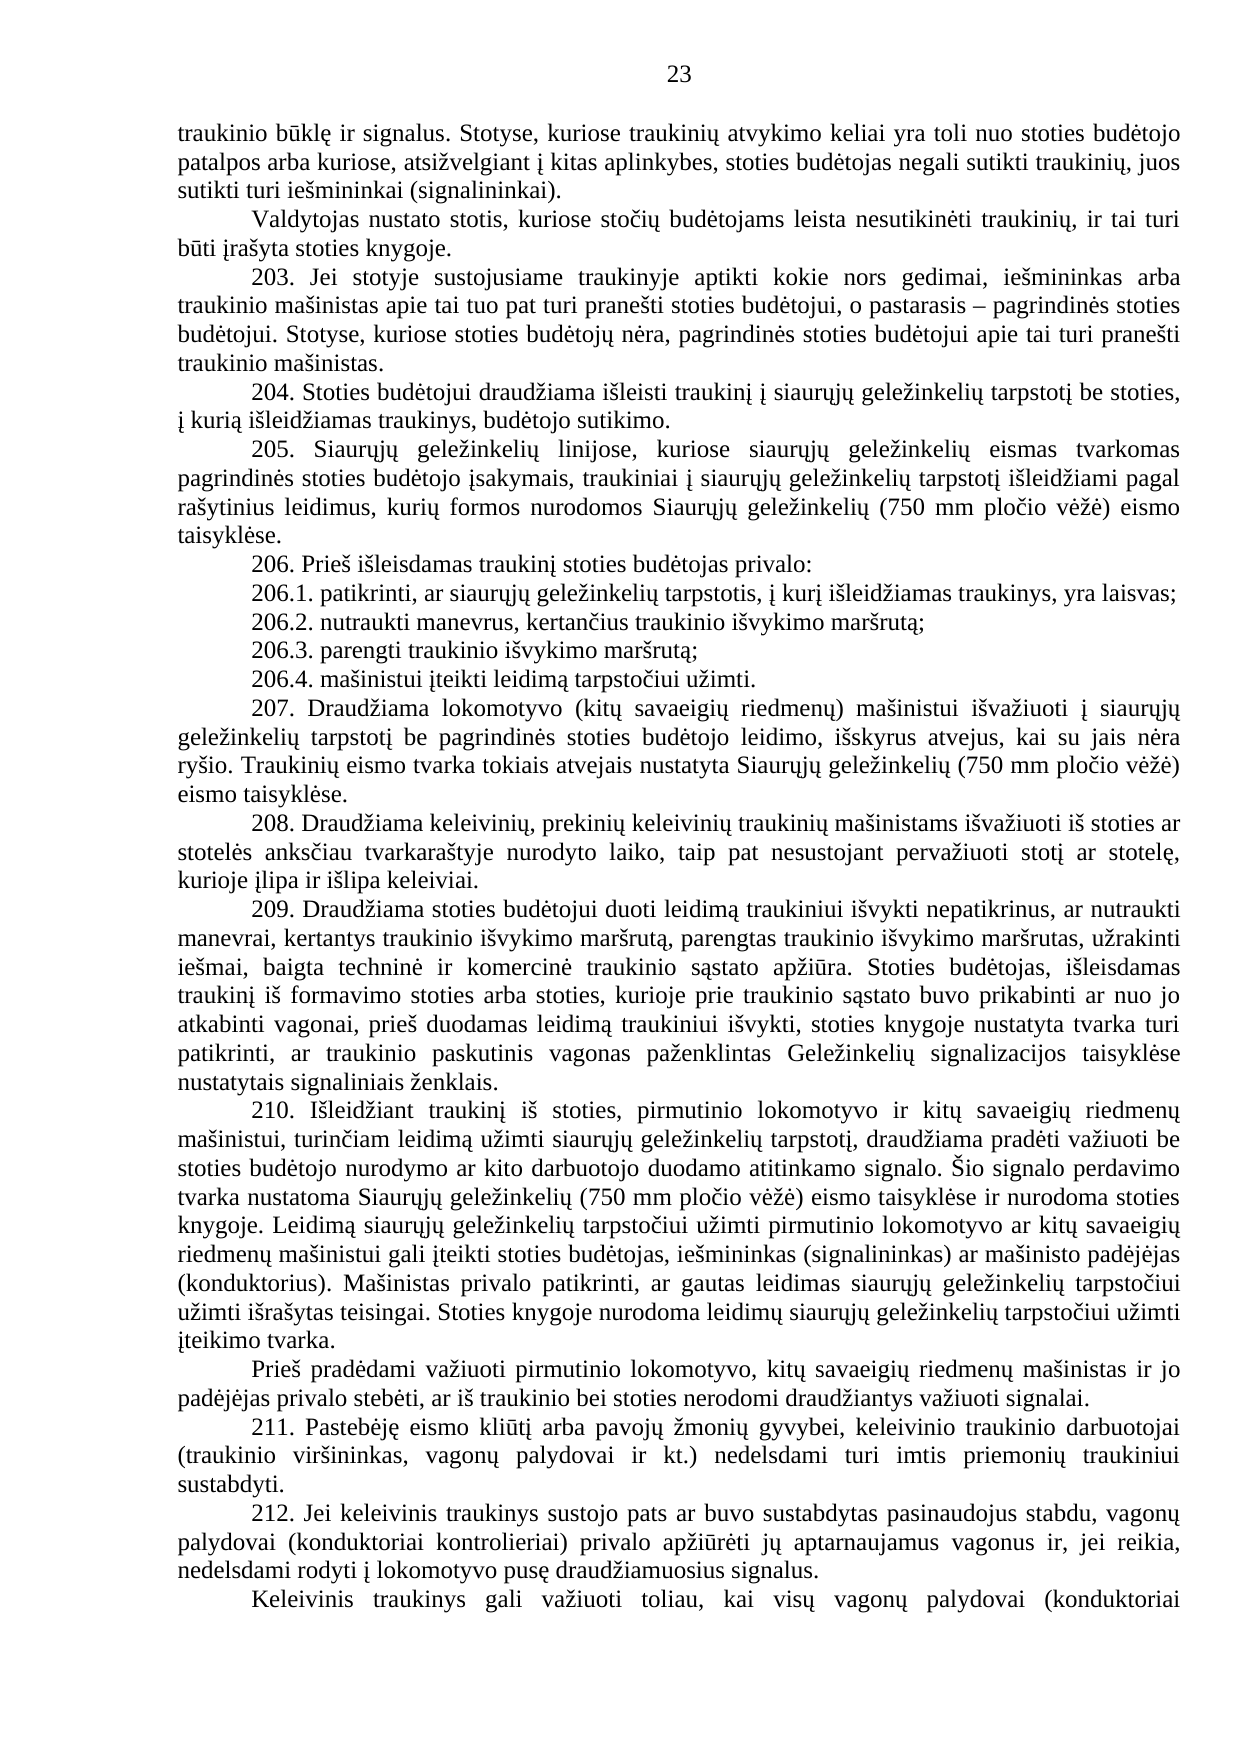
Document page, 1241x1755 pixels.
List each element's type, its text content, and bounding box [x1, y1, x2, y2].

text 206.2. nutraukti manevrus, kertančius traukinio išvykimo maršrutą; [177, 607, 1181, 636]
text 206.3. parengti traukinio išvykimo maršrutą; [177, 636, 1181, 664]
text 203. Jei stotyje sustojusiame traukinyje aptikti kokie nors gedimai, iešmininkas arba traukinio mašinistas apie tai tuo pat turi pranešti stoties budėtojui, o pastarasis – pagrindinės stoties budėtojui. Stotyse, kuriose stoties budėtojų nėra, pagrindinės stoties budėtojui apie tai turi pranešti traukinio mašinistas. [177, 262, 1181, 377]
text Keleivinis traukinys gali važiuoti toliau, kai visų vagonų palydovai (konduktoriai [177, 1584, 1181, 1613]
text 211. Pastebėję eismo kliūtį arba pavojų žmonių gyvybei, keleivinio traukinio darbuotojai (traukinio viršininkas, vagonų palydovai ir kt.) nedelsdami turi imtis priemonių traukiniui sustabdyti. [177, 1412, 1181, 1498]
text 208. Draudžiama keleivinių, prekinių keleivinių traukinių mašinistams išvažiuoti iš stoties ar stotelės anksčiau tvarkaraštyje nurodyto laiko, taip pat nesustojant pervažiuoti stotį ar stotelę, kurioje įlipa ir išlipa keleiviai. [177, 808, 1181, 894]
text 206.1. patikrinti, ar siaurųjų geležinkelių tarpstotis, į kurį išleidžiamas traukinys, yra laisvas; [177, 578, 1181, 607]
text 204. Stoties budėtojui draudžiama išleisti traukinį į siaurųjų geležinkelių tarpstotį be stoties, į kurią išleidžiamas traukinys, budėtojo sutikimo. [177, 377, 1181, 434]
text 207. Draudžiama lokomotyvo (kitų savaeigių riedmenų) mašinistui išvažiuoti į siaurųjų geležinkelių tarpstotį be pagrindinės stoties budėtojo leidimo, išskyrus atvejus, kai su jais nėra ryšio. Traukinių eismo tvarka tokiais atvejais nustatyta Siaurųjų geležinkelių (750 mm pločio vėžė) eismo taisyklėse. [177, 693, 1181, 808]
text Valdytojas nustato stotis, kuriose stočių budėtojams leista nesutikinėti traukinių, ir tai turi būti įrašyta stoties knygoje. [177, 204, 1181, 262]
text 209. Draudžiama stoties budėtojui duoti leidimą traukiniui išvykti nepatikrinus, ar nutraukti manevrai, kertantys traukinio išvykimo maršrutą, parengtas traukinio išvykimo maršrutas, užrakinti iešmai, baigta techninė ir komercinė traukinio sąstato apžiūra. Stoties budėtojas, išleisdamas traukinį iš formavimo stoties arba stoties, kurioje prie traukinio sąstato buvo prikabinti ar nuo jo atkabinti vagonai, prieš duodamas leidimą traukiniui išvykti, stoties knygoje nustatyta tvarka turi patikrinti, ar traukinio paskutinis vagonas paženklintas Geležinkelių signalizacijos taisyklėse nustatytais signaliniais ženklais. [177, 894, 1181, 1096]
text Prieš pradėdami važiuoti pirmutinio lokomotyvo, kitų savaeigių riedmenų mašinistas ir jo padėjėjas privalo stebėti, ar iš traukinio bei stoties nerodomi draudžiantys važiuoti signalai. [177, 1354, 1181, 1412]
text 206.4. mašinistui įteikti leidimą tarpstočiui užimti. [177, 664, 1181, 693]
text 212. Jei keleivinis traukinys sustojo pats ar buvo sustabdytas pasinaudojus stabdu, vagonų palydovai (konduktoriai kontrolieriai) privalo apžiūrėti jų aptarnaujamus vagonus ir, jei reikia, nedelsdami rodyti į lokomotyvo pusę draudžiamuosius signalus. [177, 1498, 1181, 1584]
text traukinio būklę ir signalus. Stotyse, kuriose traukinių atvykimo keliai yra toli nuo stoties budėtojo patalpos arba kuriose, atsižvelgiant į kitas aplinkybes, stoties budėtojas negali sutikti traukinių, juos sutikti turi iešmininkai (signalininkai). [177, 118, 1181, 204]
text 210. Išleidžiant traukinį iš stoties, pirmutinio lokomotyvo ir kitų savaeigių riedmenų mašinistui, turinčiam leidimą užimti siaurųjų geležinkelių tarpstotį, draudžiama pradėti važiuoti be stoties budėtojo nurodymo ar kito darbuotojo duodamo atitinkamo signalo. Šio signalo perdavimo tvarka nustatoma Siaurųjų geležinkelių (750 mm pločio vėžė) eismo taisyklėse ir nurodoma stoties knygoje. Leidimą siaurųjų geležinkelių tarpstočiui užimti pirmutinio lokomotyvo ar kitų savaeigių riedmenų mašinistui gali įteikti stoties budėtojas, iešmininkas (signalininkas) ar mašinisto padėjėjas (konduktorius). Mašinistas privalo patikrinti, ar gautas leidimas siaurųjų geležinkelių tarpstočiui užimti išrašytas teisingai. Stoties knygoje nurodoma leidimų siaurųjų geležinkelių tarpstočiui užimti įteikimo tvarka. [177, 1096, 1181, 1354]
text 206. Prieš išleisdamas traukinį stoties budėtojas privalo: [177, 549, 1181, 578]
text 205. Siaurųjų geležinkelių linijose, kuriose siaurųjų geležinkelių eismas tvarkomas pagrindinės stoties budėtojo įsakymais, traukiniai į siaurųjų geležinkelių tarpstotį išleidžiami pagal rašytinius leidimus, kurių formos nurodomos Siaurųjų geležinkelių (750 mm pločio vėžė) eismo taisyklėse. [177, 434, 1181, 549]
